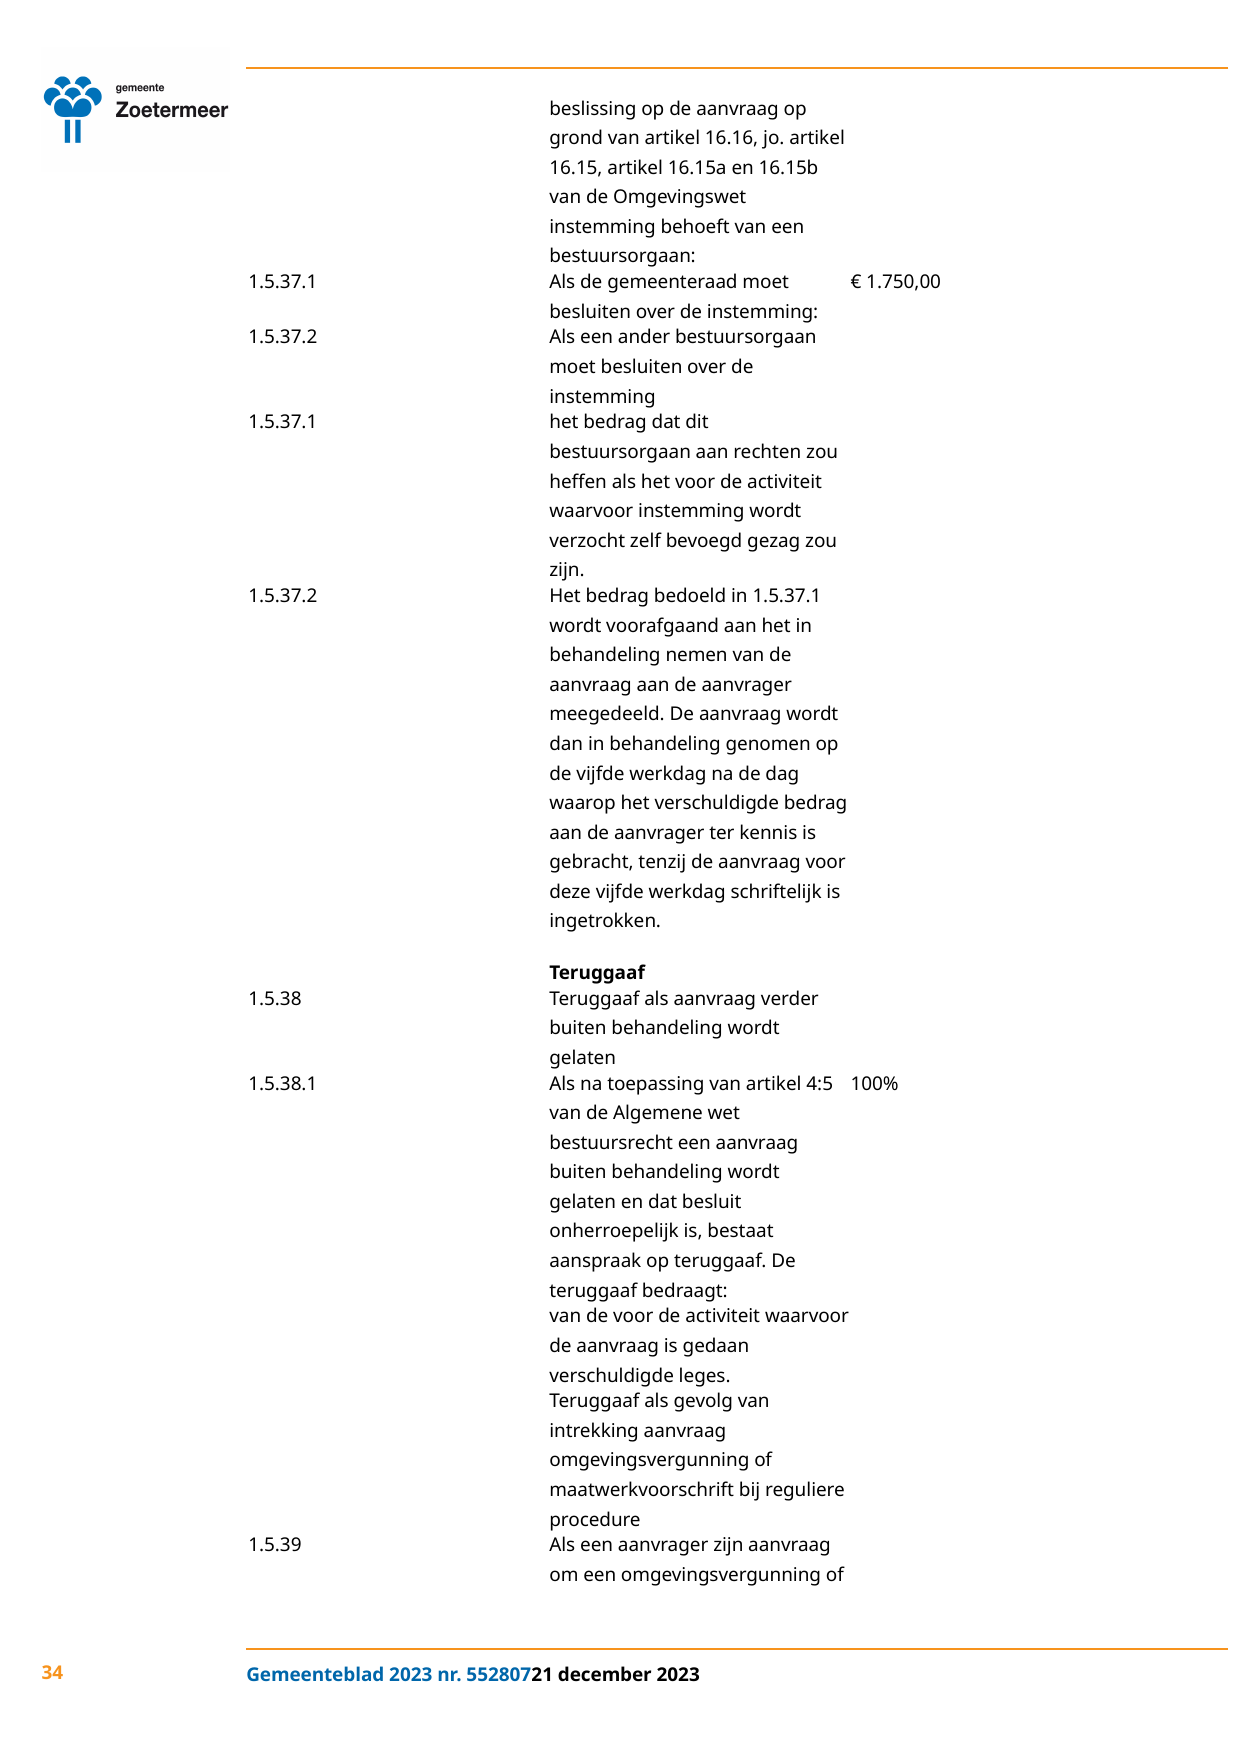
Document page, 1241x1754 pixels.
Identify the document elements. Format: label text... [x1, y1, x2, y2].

table_cell [850, 582, 1152, 933]
table_cell Het bedrag bedoeld in 1.5.37.1 wordt voorafgaand aan het in behandeling nemen van de aanvraag aan de aanvrager meegedeeld. De aanvraag wordt dan in behandeling genomen op de vijfde werkdag na de dag waarop het verschuldigde bedrag aan de aanvrager ter kennis is gebracht, tenzij de aanvraag voor deze vijfde werkdag schriftelijk is ingetrokken. [549, 582, 850, 933]
table_cell Teruggaaf als aanvraag verder buiten behandeling wordt gelaten [549, 985, 850, 1070]
picture [41, 47, 231, 172]
table_cell [850, 1303, 1152, 1387]
table_cell [248, 934, 549, 959]
table_cell [850, 959, 1152, 985]
table_cell Als de gemeenteraad moet besluiten over de instemming: [549, 269, 850, 324]
table_cell [850, 409, 1152, 582]
table_cell 1.5.37.2 [248, 324, 549, 409]
table_cell 100% [850, 1070, 1152, 1303]
table_cell Als een ander bestuursorgaan moet besluiten over de instemming [549, 324, 850, 409]
table_cell 1.5.37.1 [248, 409, 549, 582]
table_cell [248, 959, 549, 985]
table_cell 1.5.37.2 [248, 582, 549, 933]
table_cell Teruggaaf als gevolg van intrekking aanvraag omgevingsvergunning of maatwerkvoorschrift bij reguliere procedure [549, 1388, 850, 1532]
table_cell [850, 985, 1152, 1070]
table_cell [549, 934, 850, 959]
table_cell 1.5.37.1 [248, 269, 549, 324]
table_cell [850, 95, 1152, 268]
table_cell [850, 1532, 1152, 1587]
table_cell van de voor de activiteit waarvoor de aanvraag is gedaan verschuldigde leges. [549, 1303, 850, 1387]
table_cell het bedrag dat dit bestuursorgaan aan rechten zou heffen als het voor de activiteit waarvoor instemming wordt verzocht zelf bevoegd gezag zou zijn. [549, 409, 850, 582]
table_cell Teruggaaf [549, 959, 850, 985]
table_cell Als een aanvrager zijn aanvraag om een omgevingsvergunning of [549, 1532, 850, 1587]
table_cell Als na toepassing van artikel 4:5 van de Algemene wet bestuursrecht een aanvraag buiten behandeling wordt gelaten en dat besluit onherroepelijk is, bestaat aanspraak op teruggaaf. De teruggaaf bedraagt: [549, 1070, 850, 1303]
table_cell 1.5.38 [248, 985, 549, 1070]
table_cell [850, 1388, 1152, 1532]
table_cell [248, 1388, 549, 1532]
table_cell beslissing op de aanvraag op grond van artikel 16.16, jo. artikel 16.15, artikel 16.15a en 16.15b van de Omgevingswet instemming behoeft van een bestuursorgaan: [549, 95, 850, 268]
table_cell [850, 324, 1152, 409]
table_cell [850, 934, 1152, 959]
table_cell [248, 1303, 549, 1387]
table_cell € 1.750,00 [850, 269, 1152, 324]
table_cell 1.5.38.1 [248, 1070, 549, 1303]
table_cell [248, 95, 549, 268]
table_cell 1.5.39 [248, 1532, 549, 1587]
